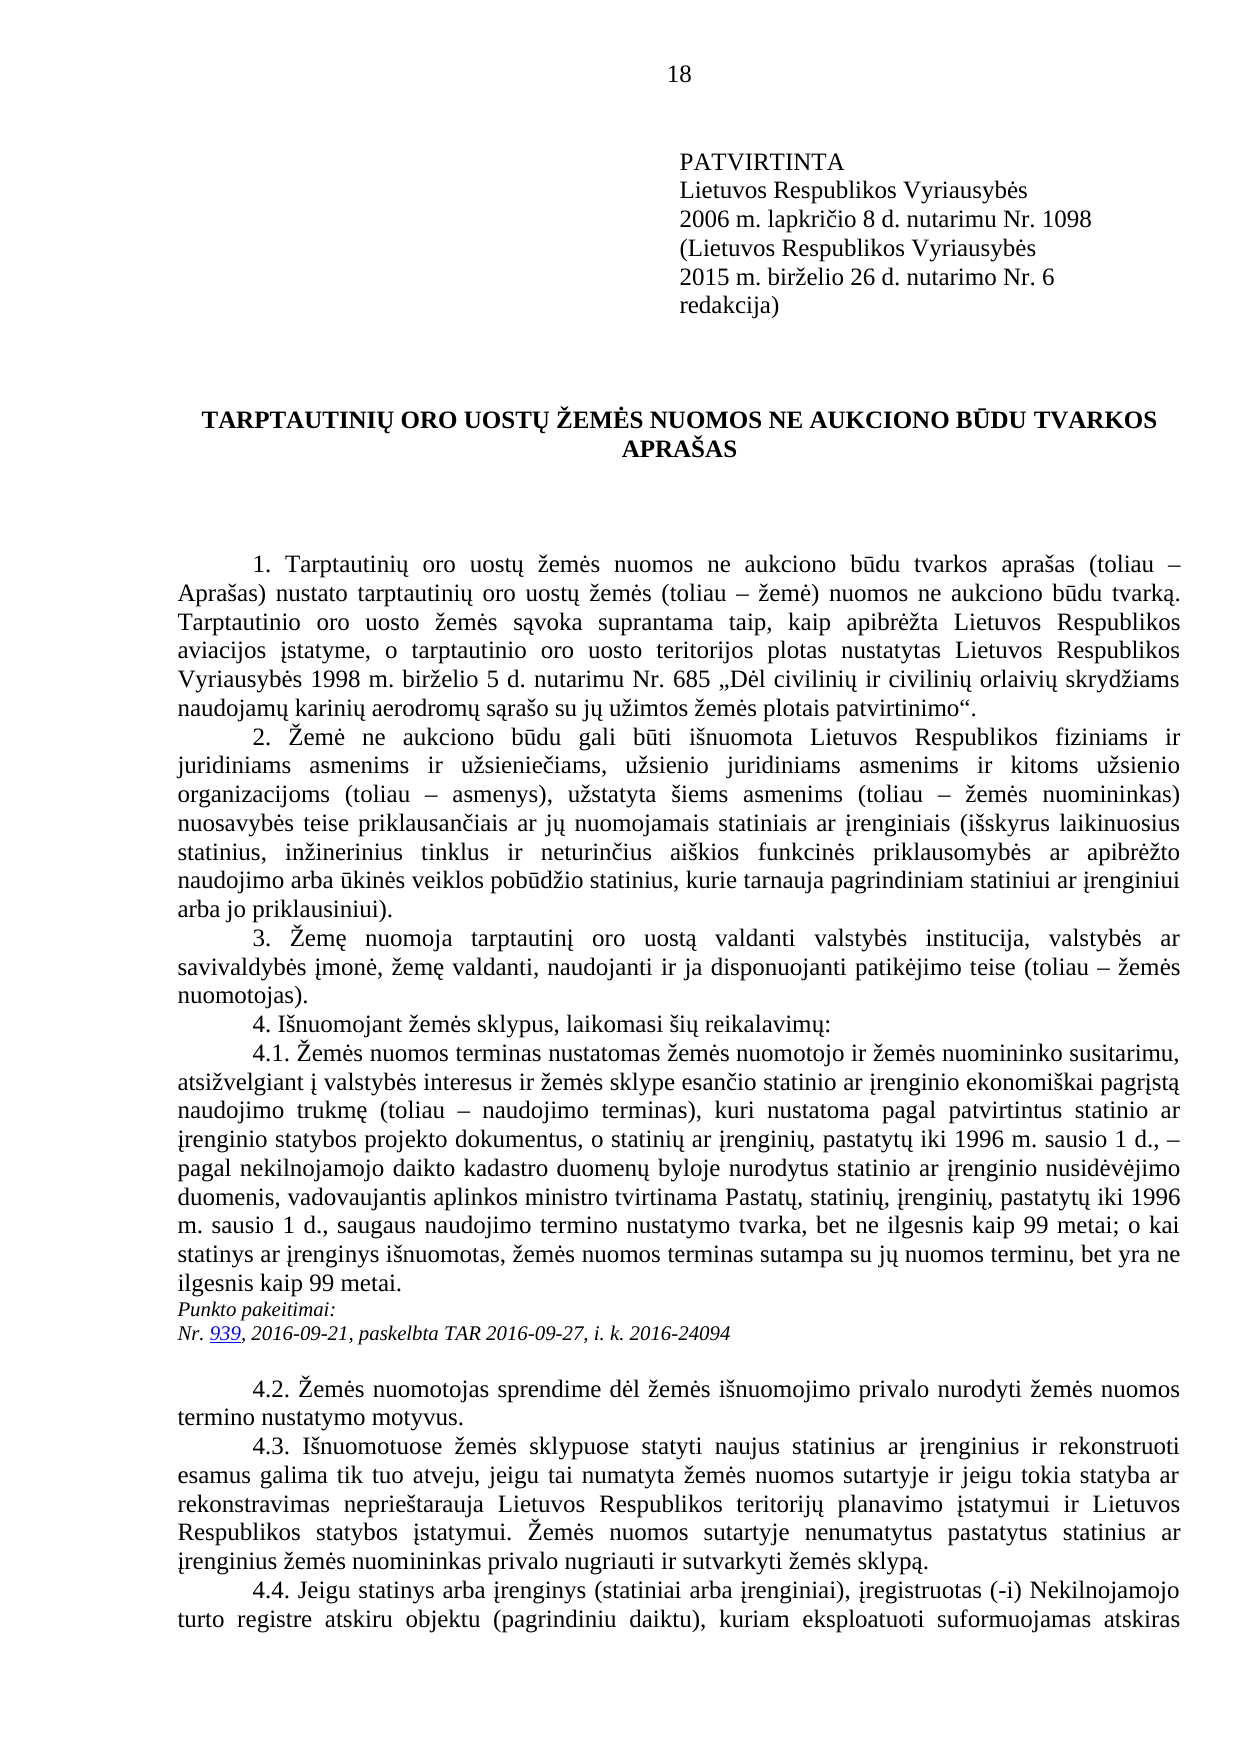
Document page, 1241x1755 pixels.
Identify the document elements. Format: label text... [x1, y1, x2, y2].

text PATVIRTINTA Lietuvos Respublikos Vyriausybės 2006 m. lapkričio 8 d. nutarimu Nr. 1098 [679, 147, 1181, 233]
text 1. Tarptautinių oro uostų žemės nuomos ne aukciono būdu tvarkos aprašas (toliau – Aprašas) nustato tarptautinių oro uostų žemės (toliau – žemė) nuomos ne aukciono būdu tvarką. Tarptautinio oro uosto žemės sąvoka suprantama taip, kaip apibrėžta Lietuvos Respublikos aviacijos įstatyme, o tarptautinio oro uosto teritorijos plotas nustatytas Lietuvos Respublikos Vyriausybės 1998 m. birželio 5 d. nutarimu Nr. 685 „Dėl civilinių ir civilinių orlaivių skrydžiams naudojamų karinių aerodromų sąrašo su jų užimtos žemės plotais patvirtinimo“. [177, 549, 1181, 722]
text 4.1. Žemės nuomos terminas nustatomas žemės nuomotojo ir žemės nuomininko susitarimu, atsižvelgiant į valstybės interesus ir žemės sklype esančio statinio ar įrenginio ekonomiškai pagrįstą naudojimo trukmę (toliau – naudojimo terminas), kuri nustatoma pagal patvirtintus statinio ar įrenginio statybos projekto dokumentus, o statinių ar įrenginių, pastatytų iki 1996 m. sausio 1 d., – pagal nekilnojamojo daikto kadastro duomenų byloje nurodytus statinio ar įrenginio nusidėvėjimo duomenis, vadovaujantis aplinkos ministro tvirtinama Pastatų, statinių, įrenginių, pastatytų iki 1996 m. sausio 1 d., saugaus naudojimo termino nustatymo tvarka, bet ne ilgesnis kaip 99 metai; o kai statinys ar įrenginys išnuomotas, žemės nuomos terminas sutampa su jų nuomos terminu, bet yra ne ilgesnis kaip 99 metai. [177, 1038, 1181, 1297]
text 4. Išnuomojant žemės sklypus, laikomasi šių reikalavimų: [177, 1009, 1181, 1038]
text Nr. 939, 2016-09-21, paskelbta TAR 2016-09-27, i. k. 2016-24094 [177, 1321, 1181, 1345]
text 4.2. Žemės nuomotojas sprendime dėl žemės išnuomojimo privalo nurodyti žemės nuomos termino nustatymo motyvus. [177, 1374, 1181, 1431]
text (Lietuvos Respublikos Vyriausybės 2015 m. birželio 26 d. nutarimo Nr. 6 redakcija) [679, 233, 1181, 319]
text 4.3. Išnuomotuose žemės sklypuose statyti naujus statinius ar įrenginius ir rekonstruoti esamus galima tik tuo atveju, jeigu tai numatyta žemės nuomos sutartyje ir jeigu tokia statyba ar rekonstravimas neprieštarauja Lietuvos Respublikos teritorijų planavimo įstatymui ir Lietuvos Respublikos statybos įstatymui. Žemės nuomos sutartyje nenumatytus pastatytus statinius ar įrenginius žemės nuomininkas privalo nugriauti ir sutvarkyti žemės sklypą. [177, 1431, 1181, 1575]
text TARPTAUTINIŲ ORO UOSTŲ ŽEMĖS NUOMOS NE AUKCIONO BŪDU TVARKOS APRAŠAS [177, 406, 1181, 463]
text 4.4. Jeigu statinys arba įrenginys (statiniai arba įrenginiai), įregistruotas (-i) Nekilnojamojo turto registre atskiru objektu (pagrindiniu daiktu), kuriam eksploatuoti suformuojamas atskiras [177, 1575, 1181, 1632]
text 2. Žemė ne aukciono būdu gali būti išnuomota Lietuvos Respublikos fiziniams ir juridiniams asmenims ir užsieniečiams, užsienio juridiniams asmenims ir kitoms užsienio organizacijoms (toliau – asmenys), užstatyta šiems asmenims (toliau – žemės nuomininkas) nuosavybės teise priklausančiais ar jų nuomojamais statiniais ar įrenginiais (išskyrus laikinuosius statinius, inžinerinius tinklus ir neturinčius aiškios funkcinės priklausomybės ar apibrėžto naudojimo arba ūkinės veiklos pobūdžio statinius, kurie tarnauja pagrindiniam statiniui ar įrenginiui arba jo priklausiniui). [177, 722, 1181, 923]
text 3. Žemę nuomoja tarptautinį oro uostą valdanti valstybės institucija, valstybės ar savivaldybės įmonė, žemę valdanti, naudojanti ir ja disponuojanti patikėjimo teise (toliau – žemės nuomotojas). [177, 923, 1181, 1009]
text Punkto pakeitimai: [177, 1297, 1181, 1321]
